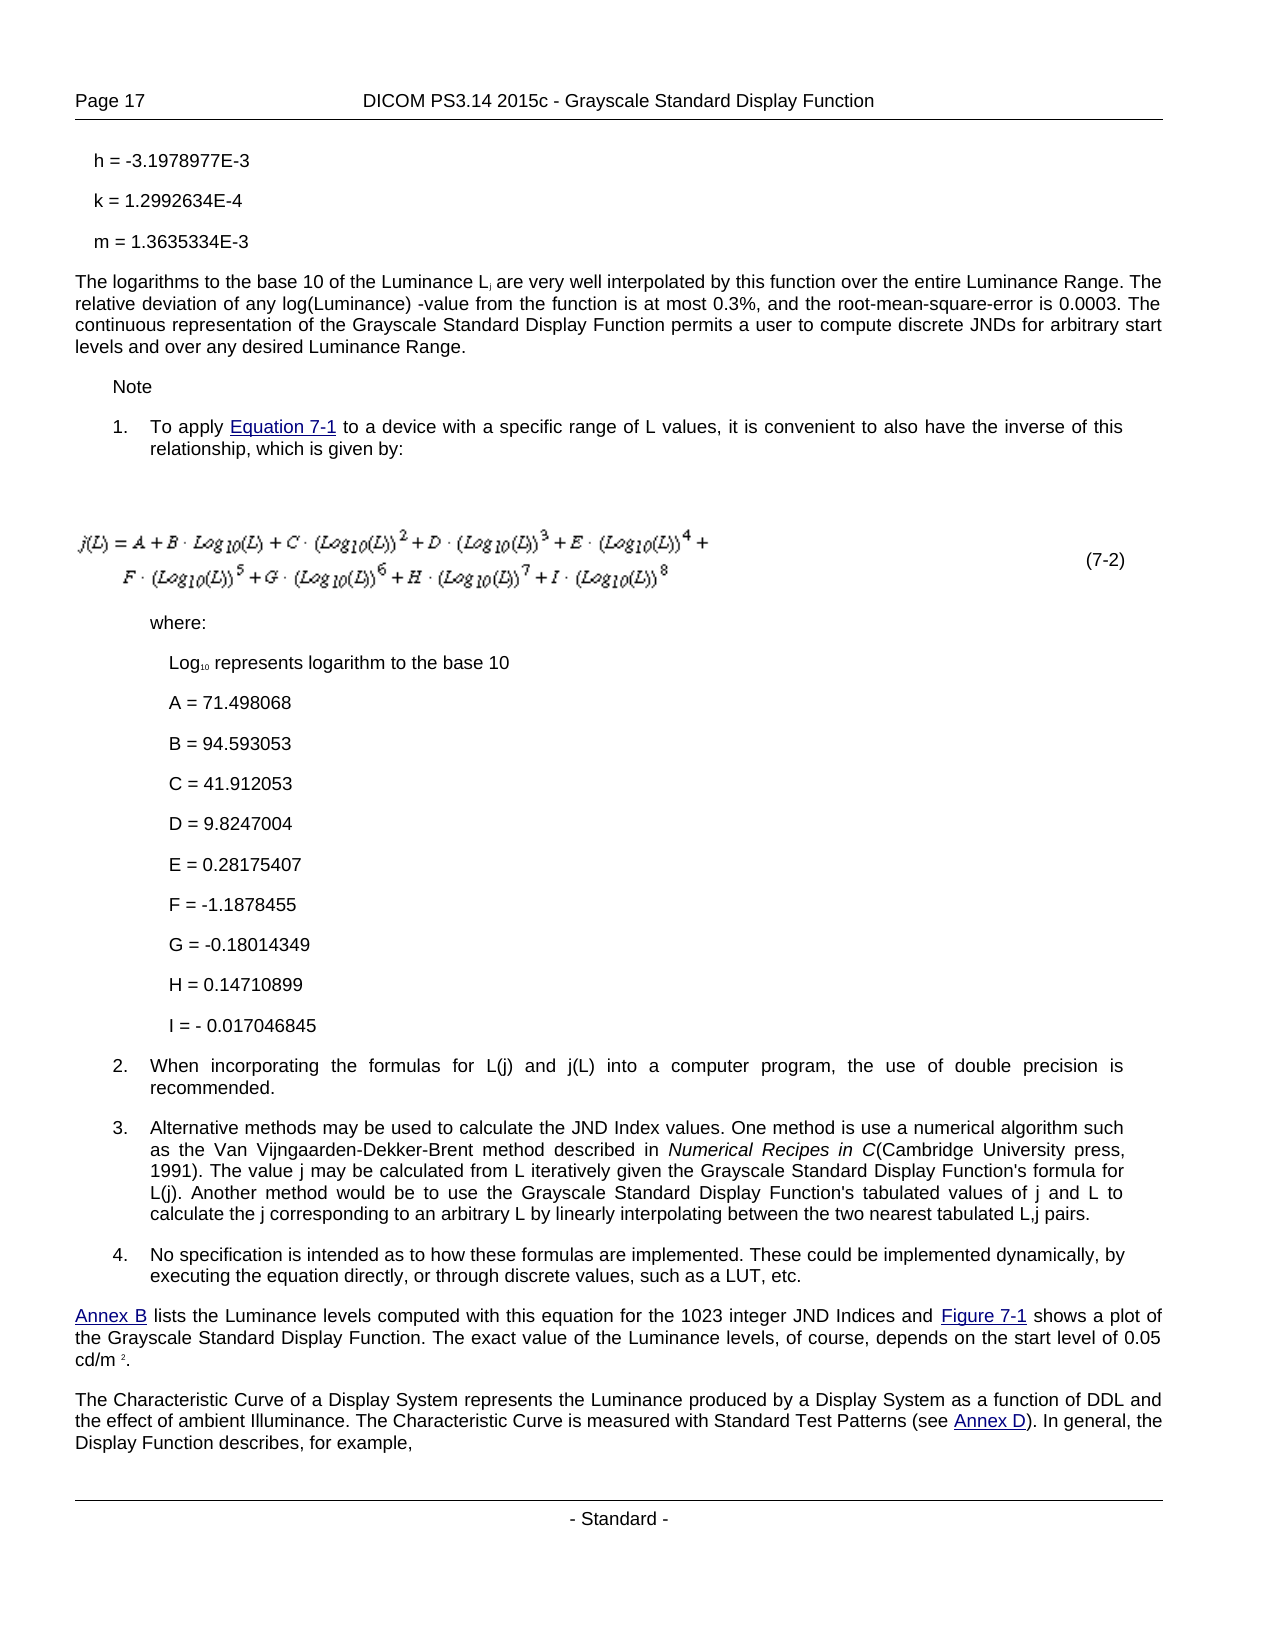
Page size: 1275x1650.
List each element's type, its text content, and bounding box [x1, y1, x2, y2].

text The logarithms to the base 10 of the Luminance Lj are very well interpolated by this function over the entire Luminance Range. The relative deviation of any log(Luminance) -value from the function is at most 0.3%, and the root-mean-square-error is 0.0003. The continuous representation of the Grayscale Standard Display Function permits a user to compute discrete JNDs for arbitrary start levels and over any desired Luminance Range. [75, 271, 1162, 357]
text B = 94.593053 [169, 732, 1125, 754]
text C = 41.912053 [169, 773, 1125, 794]
text D = 9.8247004 [169, 813, 1125, 834]
list To apply Equation 7-1 to a device with a specific range of L values, it is convenient to also have the inverse of this relationship, which is given by: [112, 416, 1125, 459]
text k = 1.2992634E-4 [94, 190, 1162, 212]
text Annex B lists the Luminance levels computed with this equation for the 1023 integer JND Indices and Figure 7-1 shows a plot of the Grayscale Standard Display Function. The exact value of the Luminance levels, of course, depends on the start level of 0.05 cd/m 2. [75, 1305, 1162, 1370]
picture [75, 525, 716, 593]
list No specification is intended as to how these formulas are implemented. These could be implemented dynamically, by executing the equation directly, or through discrete values, such as a LUT, etc. [112, 1243, 1125, 1286]
text h = -3.1978977E-3 [94, 150, 1162, 172]
text Log10 represents logarithm to the base 10 [169, 652, 1125, 673]
text G = -0.18014349 [169, 934, 1125, 956]
text The Characteristic Curve of a Display System represents the Luminance produced by a Display System as a function of DDL and the effect of ambient Illuminance. The Characteristic Curve is measured with Standard Test Patterns (see Annex D). In general, the Display Function describes, for example, [75, 1389, 1162, 1453]
table_header [716, 526, 1059, 593]
list Alternative methods may be used to calculate the JND Index values. One method is use a numerical algorithm such as the Van Vijngaarden-Dekker-Brent method described in Numerical Recipes in C(Cambridge University press, 1991). The value j may be calculated from L iteratively given the Grayscale Standard Display Function's formula for L(j). Another method would be to use the Grayscale Standard Display Function's tabulated values of j and L to calculate the j corresponding to an arbitrary L by linearly interpolating between the two nearest tabulated L,j pairs. [112, 1117, 1125, 1224]
text F = -1.1878455 [169, 894, 1125, 915]
text A = 71.498068 [169, 692, 1125, 714]
text E = 0.28175407 [169, 853, 1125, 875]
text Note [112, 376, 1125, 397]
text I = - 0.017046845 [169, 1014, 1125, 1036]
table_header (7-2) [1059, 526, 1125, 593]
list When incorporating the formulas for L(j) and j(L) into a computer program, the use of double precision is recommended. [112, 1055, 1125, 1098]
text H = 0.14710899 [169, 974, 1125, 996]
text m = 1.3635334E-3 [94, 231, 1162, 252]
text where: [150, 611, 1125, 633]
